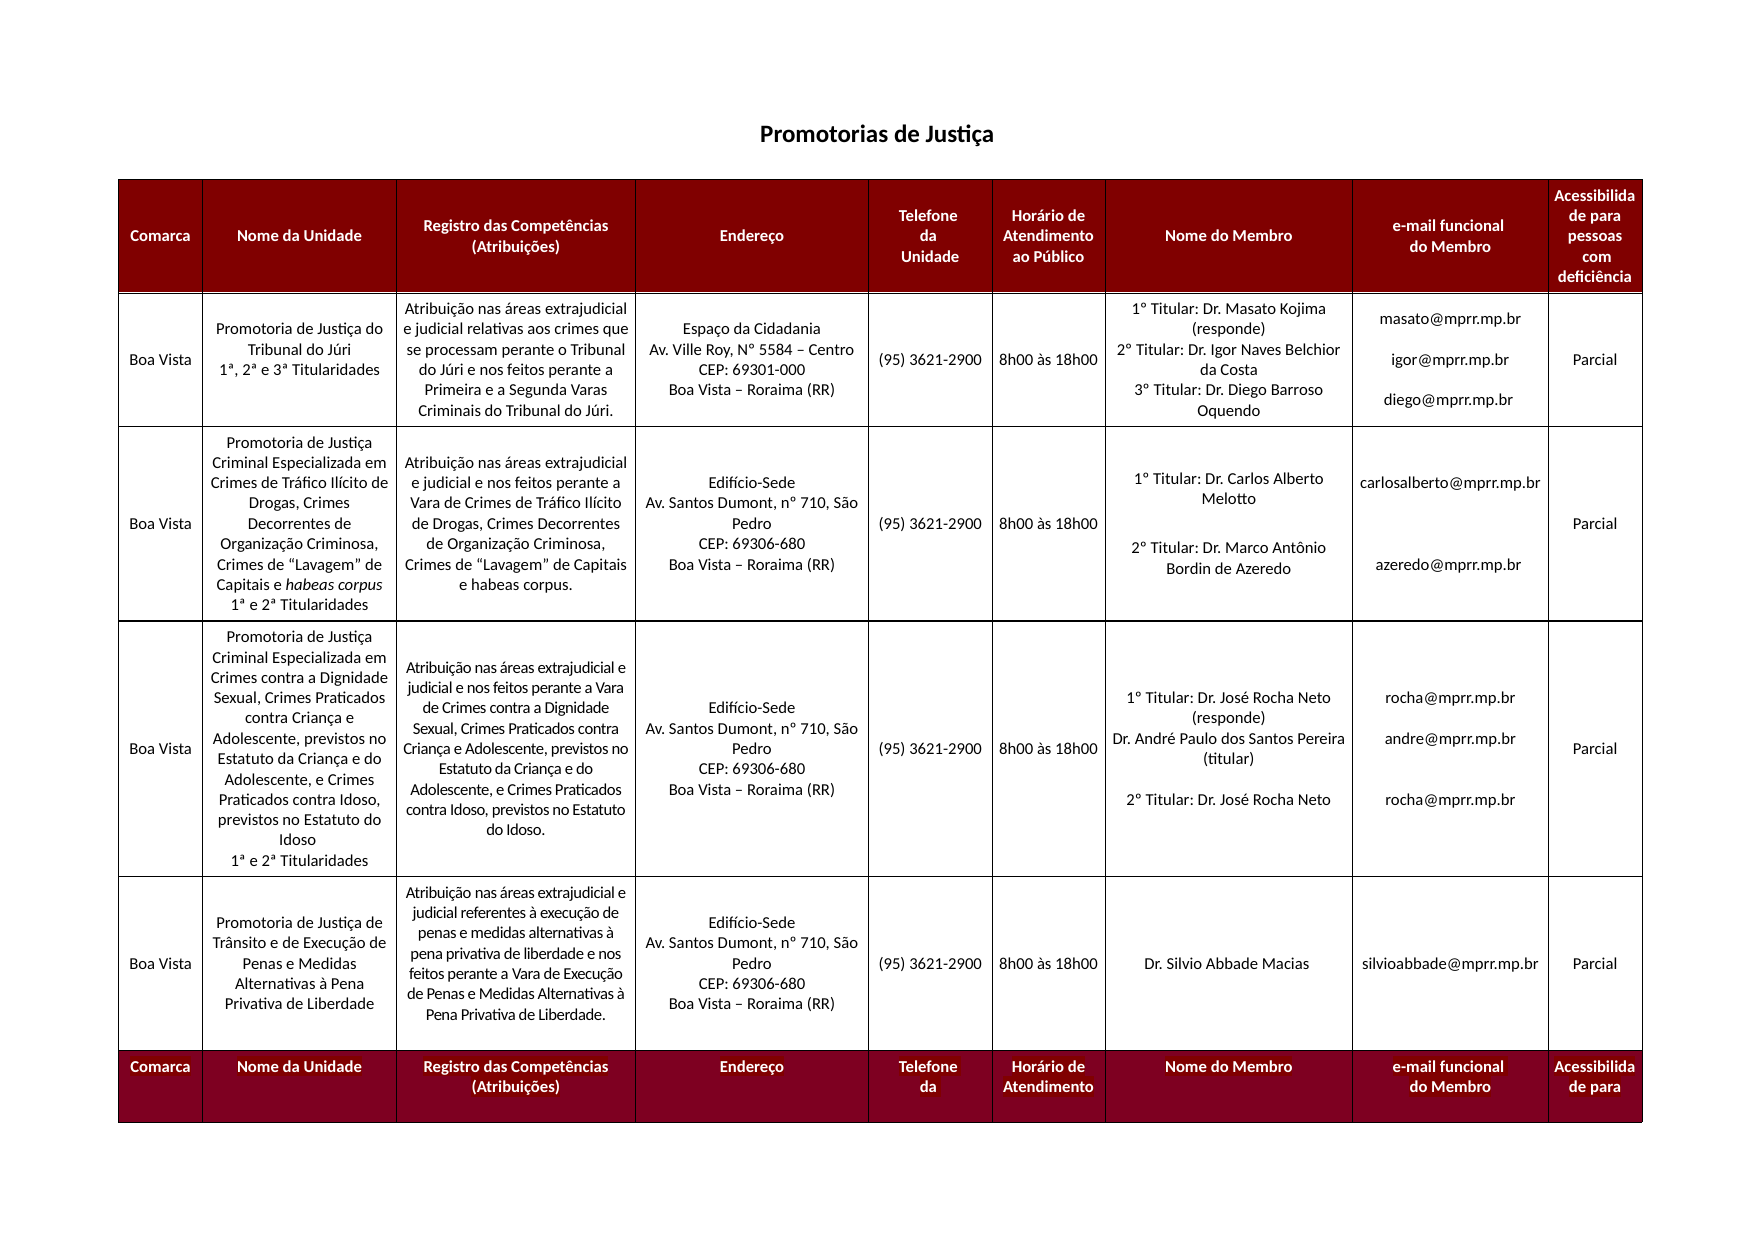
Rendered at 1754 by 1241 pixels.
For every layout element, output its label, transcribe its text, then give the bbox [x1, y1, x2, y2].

table_header Promotoria de Justiça Criminal Especializada em Crimes contra a Dignidade Sexual, Crimes Praticados contra Criança e Adolescente, previstos no Estatuto da Criança e do Adolescente, e Crimes Praticados contra Idoso, previstos no Estatuto do Idoso 1ª e 2ª Titularidades [203, 622, 396, 876]
table_cell Registro das Competências (Atribuições) [397, 1051, 635, 1122]
table_header Horário de Atendimento ao Público [993, 180, 1105, 292]
table_cell Boa Vista [119, 877, 202, 1050]
table_cell Atribuição nas áreas extrajudicial e judicial relativas aos crimes que se processam perante o Tribunal do Júri e nos feitos perante a Primeira e a Segunda Varas Criminais do Tribunal do Júri. [397, 294, 635, 426]
table_cell Dr. Silvio Abbade Macias [1106, 877, 1352, 1050]
table_cell Boa Vista [119, 427, 202, 620]
table_header Nome da Unidade [203, 180, 396, 292]
table_header 1º Titular: Dr. José Rocha Neto (responde) Dr. André Paulo dos Santos Pereira (titular) 2º Titular: Dr. José Rocha Neto [1106, 622, 1352, 876]
table_cell 8h00 às 18h00 [993, 294, 1105, 426]
table_cell Edifício-Sede Av. Santos Dumont, nº 710, São Pedro CEP: 69306-680 Boa Vista – Roraima (RR) [636, 427, 868, 620]
table_header (95) 3621-2900 [869, 622, 992, 876]
table_cell Comarca [119, 1051, 202, 1122]
table_cell 1º Titular: Dr. Masato Kojima (responde) 2º Titular: Dr. Igor Naves Belchior da Costa 3º Titular: Dr. Diego Barroso Oquendo [1106, 294, 1352, 426]
table_header Nome do Membro [1106, 180, 1352, 292]
table_cell Parcial [1549, 294, 1642, 426]
table_cell Promotoria de Justiça Criminal Especializada em Crimes de Tráfico Ilícito de Drogas, Crimes Decorrentes de Organização Criminosa, Crimes de “Lavagem” de Capitais e habeas corpus 1ª e 2ª Titularidades [203, 427, 396, 620]
table_header Boa Vista [119, 622, 202, 876]
table_cell Parcial [1549, 877, 1642, 1050]
table_cell Telefone da [869, 1051, 992, 1122]
table_cell Boa Vista [119, 294, 202, 426]
table_cell Nome da Unidade [203, 1051, 396, 1122]
table_cell Acessibilidade para [1549, 1051, 1642, 1122]
table_header Registro das Competências (Atribuições) [397, 180, 635, 292]
table_header Comarca [119, 180, 202, 292]
table_header Acessibilidade para pessoas com deficiência [1549, 180, 1642, 292]
table_cell 8h00 às 18h00 [993, 877, 1105, 1050]
table_header Parcial [1549, 622, 1642, 876]
table_cell Espaço da Cidadania Av. Ville Roy, Nº 5584 – Centro CEP: 69301-000 Boa Vista – Roraima (RR) [636, 294, 868, 426]
table_cell 8h00 às 18h00 [993, 427, 1105, 620]
table_cell carlosalberto@mprr.mp.br azeredo@mprr.mp.br [1353, 427, 1548, 620]
table_cell Promotoria de Justiça de Trânsito e de Execução de Penas e Medidas Alternativas à Pena Privativa de Liberdade [203, 877, 396, 1050]
table_cell masato@mprr.mp.br igor@mprr.mp.br diego@mprr.mp.br [1353, 294, 1548, 426]
table_header Atribuição nas áreas extrajudicial e judicial e nos feitos perante a Vara de Crimes contra a Dignidade Sexual, Crimes Praticados contra Criança e Adolescente, previstos no Estatuto da Criança e do Adolescente, e Crimes Praticados contra Idoso, previstos no Estatuto do Idoso. [397, 622, 635, 876]
table_cell Horário de Atendimento [993, 1051, 1105, 1122]
table_header 8h00 às 18h00 [993, 622, 1105, 876]
table_header Edifício-Sede Av. Santos Dumont, nº 710, São Pedro CEP: 69306-680 Boa Vista – Roraima (RR) [636, 622, 868, 876]
table_cell (95) 3621-2900 [869, 877, 992, 1050]
table_cell Parcial [1549, 427, 1642, 620]
table_header Endereço [636, 180, 868, 292]
table_cell Promotoria de Justiça do Tribunal do Júri 1ª, 2ª e 3ª Titularidades [203, 294, 396, 426]
text Promotorias de Justiça [118, 118, 1636, 149]
table_header Telefone da Unidade [869, 180, 992, 292]
table_cell Endereço [636, 1051, 868, 1122]
table_cell Atribuição nas áreas extrajudicial e judicial e nos feitos perante a Vara de Crimes de Tráfico Ilícito de Drogas, Crimes Decorrentes de Organização Criminosa, Crimes de “Lavagem” de Capitais e habeas corpus. [397, 427, 635, 620]
table_cell silvioabbade@mprr.mp.br [1353, 877, 1548, 1050]
table_header rocha@mprr.mp.br andre@mprr.mp.br rocha@mprr.mp.br [1353, 622, 1548, 876]
table_cell e-mail funcional do Membro [1353, 1051, 1548, 1122]
table_cell Nome do Membro [1106, 1051, 1352, 1122]
table_cell Atribuição nas áreas extrajudicial e judicial referentes à execução de penas e medidas alternativas à pena privativa de liberdade e nos feitos perante a Vara de Execução de Penas e Medidas Alternativas à Pena Privativa de Liberdade. [397, 877, 635, 1050]
table_header e-mail funcional do Membro [1353, 180, 1548, 292]
table_cell (95) 3621-2900 [869, 427, 992, 620]
table_cell Edifício-Sede Av. Santos Dumont, nº 710, São Pedro CEP: 69306-680 Boa Vista – Roraima (RR) [636, 877, 868, 1050]
table_cell 1º Titular: Dr. Carlos Alberto Melotto 2º Titular: Dr. Marco Antônio Bordin de Azeredo [1106, 427, 1352, 620]
table_cell (95) 3621-2900 [869, 294, 992, 426]
